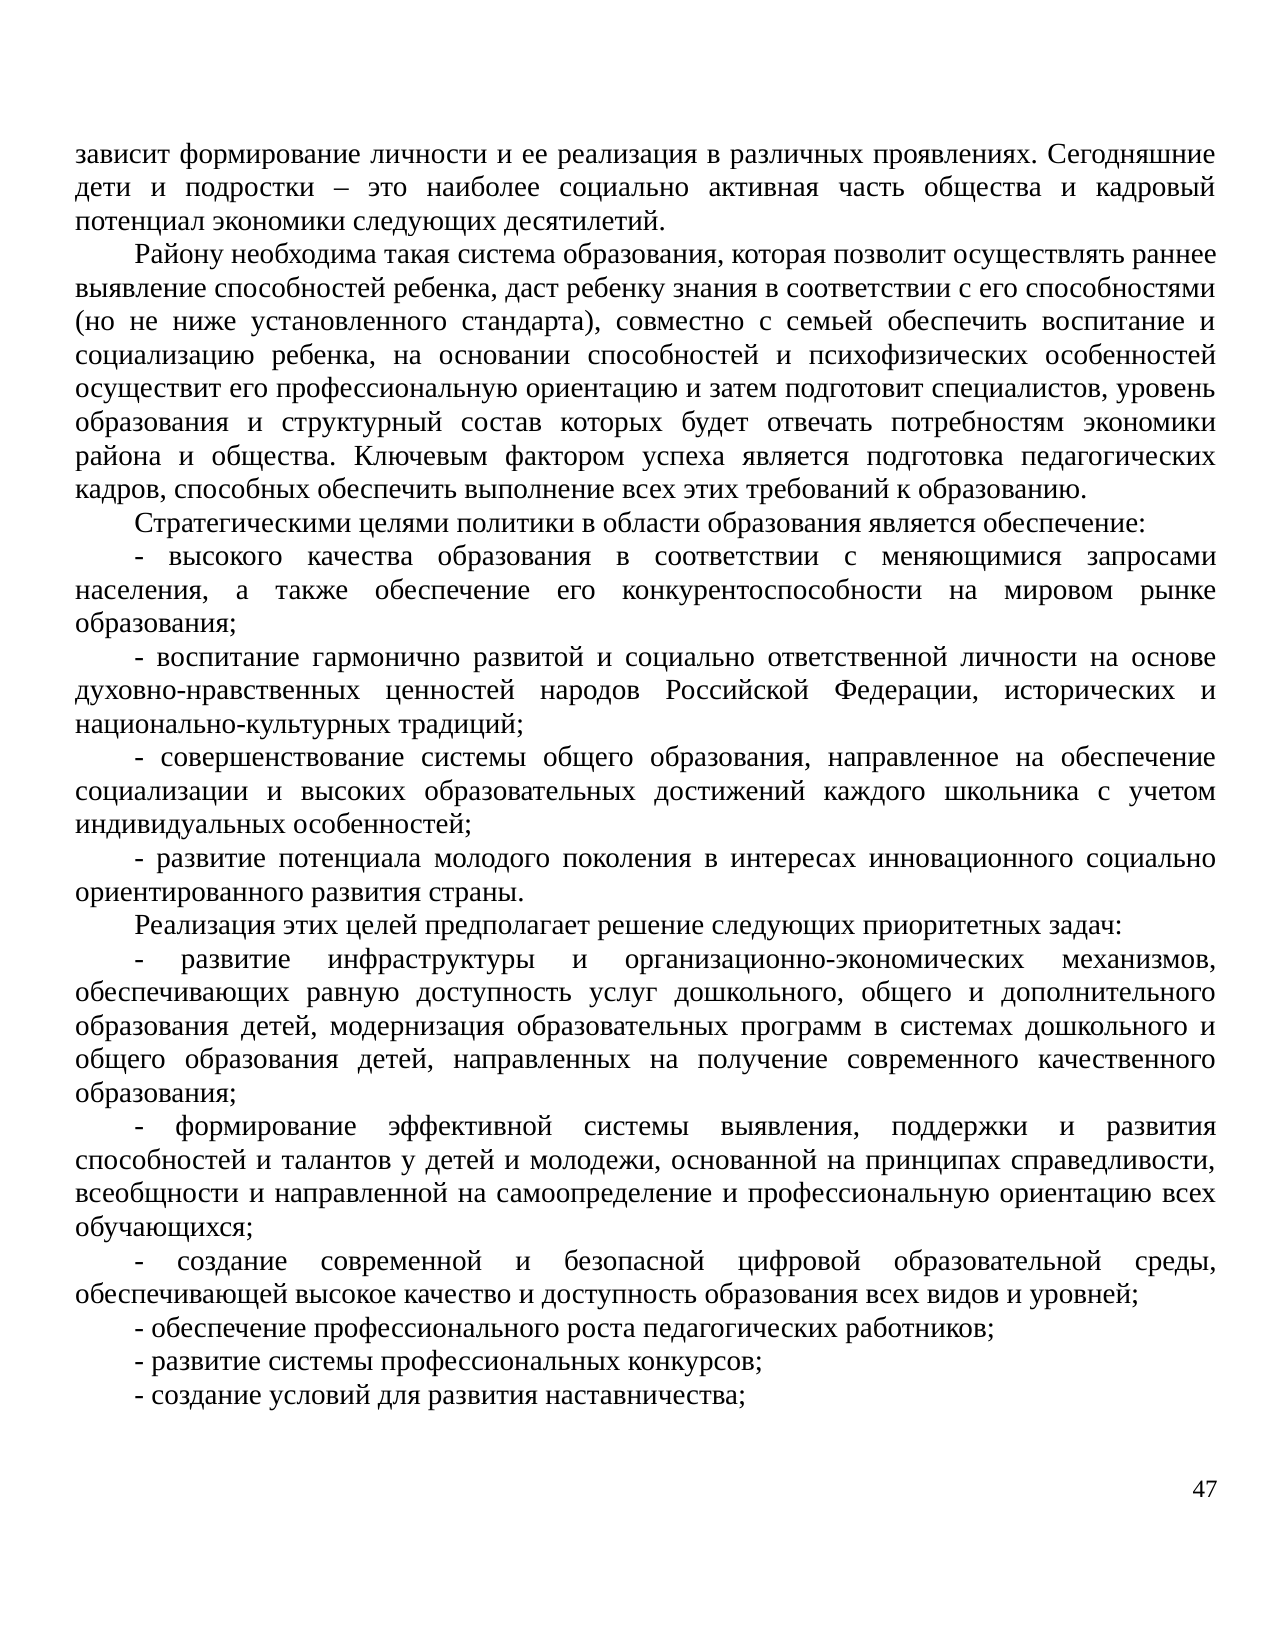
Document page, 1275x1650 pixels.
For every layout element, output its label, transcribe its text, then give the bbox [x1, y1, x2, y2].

text - создание современной и безопасной цифровой образовательной среды, обеспечивающей высокое качество и доступность образования всех видов и уровней; [75, 1243, 1217, 1310]
text - развитие потенциала молодого поколения в интересах инновационного социально ориентированного развития страны. [75, 840, 1217, 907]
text - создание условий для развития наставничества; [75, 1377, 1217, 1410]
text - развитие системы профессиональных конкурсов; [75, 1343, 1217, 1377]
text Реализация этих целей предполагает решение следующих приоритетных задач: [75, 907, 1217, 941]
text Району необходима такая система образования, которая позволит осуществлять раннее выявление способностей ребенка, даст ребенку знания в соответствии с его способностями (но не ниже установленного стандарта), совместно с семьей обеспечить воспитание и социализацию ребенка, на основании способностей и психофизических особенностей осуществит его профессиональную ориентацию и затем подготовит специалистов, уровень образования и структурный состав которых будет отвечать потребностям экономики района и общества. Ключевым фактором успеха является подготовка педагогических кадров, способных обеспечить выполнение всех этих требований к образованию. [75, 236, 1217, 505]
text - развитие инфраструктуры и организационно-экономических механизмов, обеспечивающих равную доступность услуг дошкольного, общего и дополнительного образования детей, модернизация образовательных программ в системах дошкольного и общего образования детей, направленных на получение современного качественного образования; [75, 941, 1217, 1108]
text - формирование эффективной системы выявления, поддержки и развития способностей и талантов у детей и молодежи, основанной на принципах справедливости, всеобщности и направленной на самоопределение и профессиональную ориентацию всех обучающихся; [75, 1108, 1217, 1243]
text - обеспечение профессионального роста педагогических работников; [75, 1310, 1217, 1343]
text Стратегическими целями политики в области образования является обеспечение: [75, 505, 1217, 538]
text - совершенствование системы общего образования, направленное на обеспечение социализации и высоких образовательных достижений каждого школьника с учетом индивидуальных особенностей; [75, 739, 1217, 840]
text зависит формирование личности и ее реализация в различных проявлениях. Сегодняшние дети и подростки – это наиболее социально активная часть общества и кадровый потенциал экономики следующих десятилетий. [75, 136, 1217, 236]
text - высокого качества образования в соответствии с меняющимися запросами населения, а также обеспечение его конкурентоспособности на мировом рынке образования; [75, 538, 1217, 639]
text - воспитание гармонично развитой и социально ответственной личности на основе духовно-нравственных ценностей народов Российской Федерации, исторических и национально-культурных традиций; [75, 639, 1217, 739]
